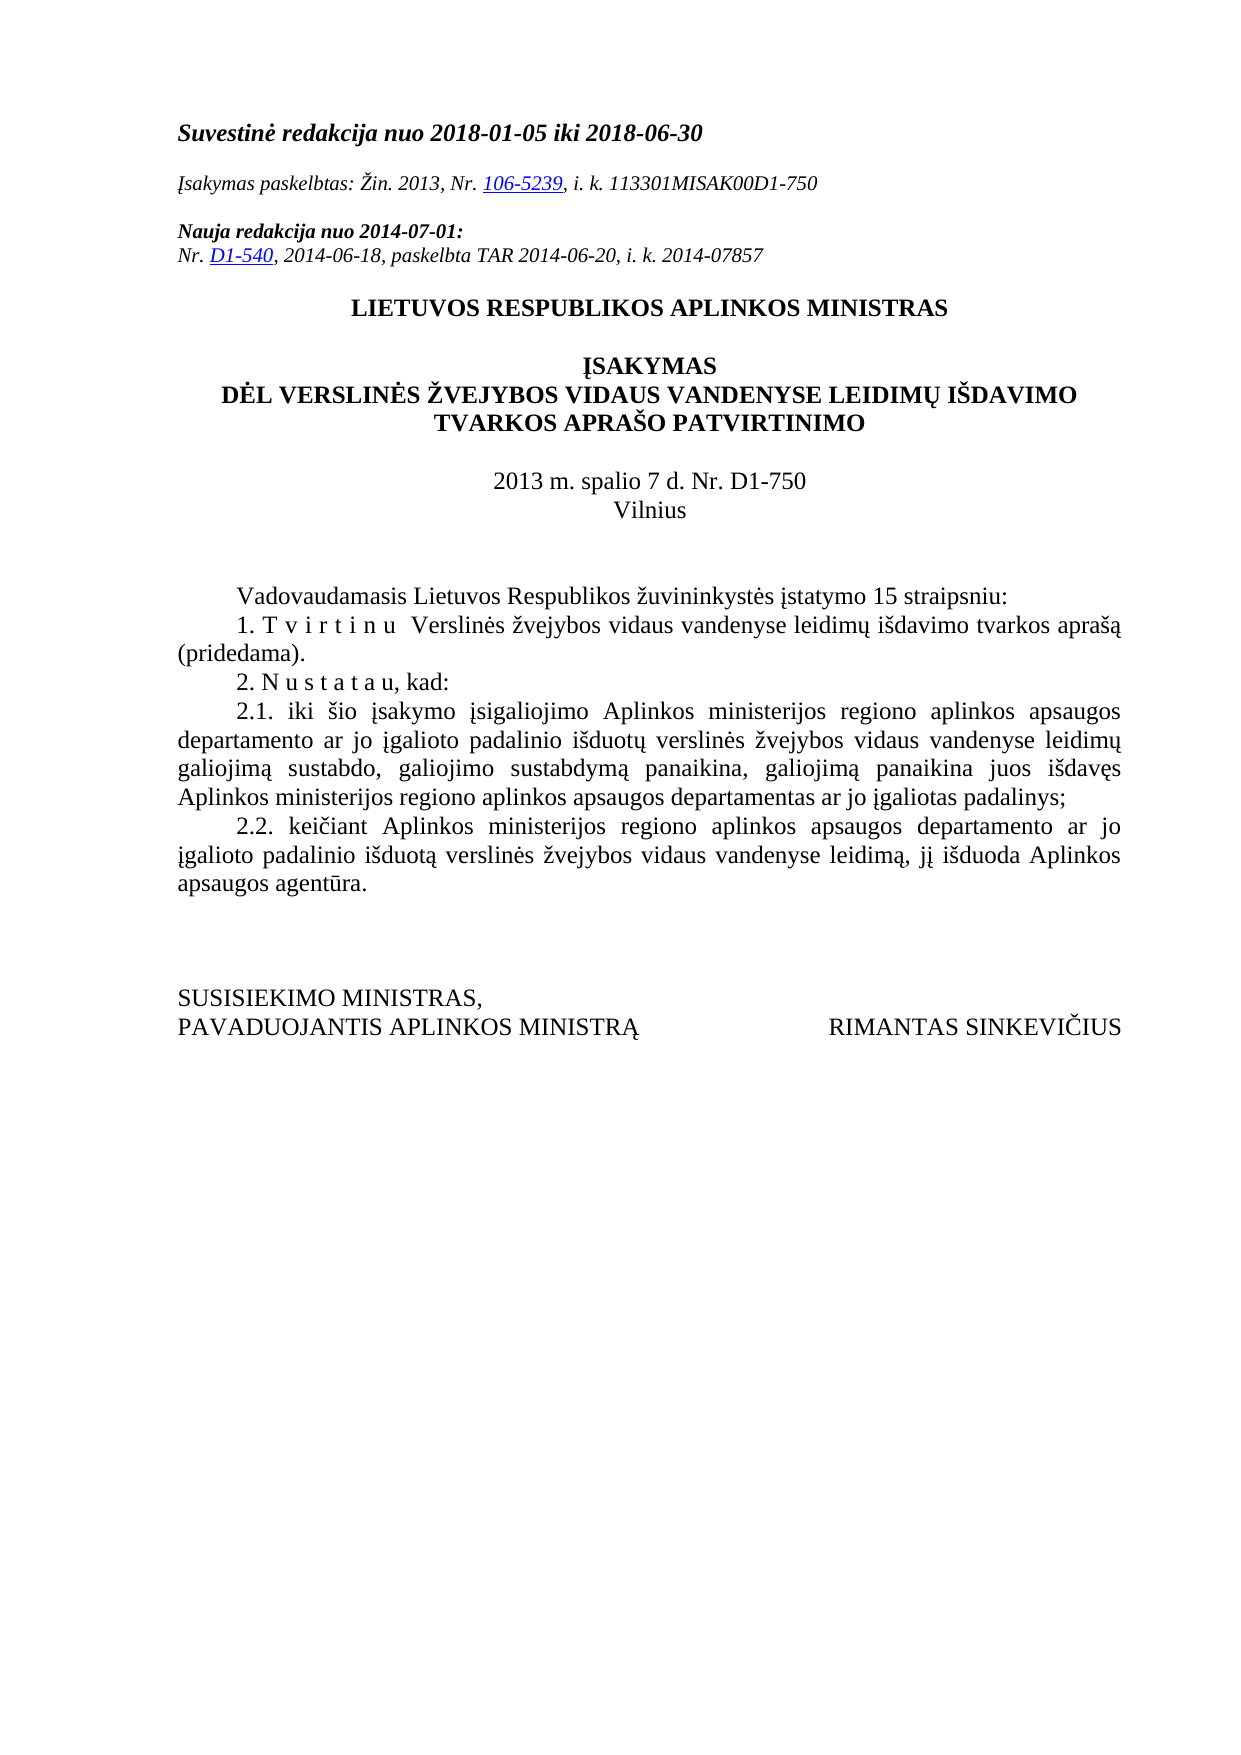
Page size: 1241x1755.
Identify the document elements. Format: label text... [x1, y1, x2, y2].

text Susisiekimo ministras, [177, 983, 1122, 1012]
text Nr. D1-540, 2014-06-18, paskelbta TAR 2014-06-20, i. k. 2014-07857 [177, 243, 1122, 267]
text DĖL VERSLINĖS ŽVEJYBOS VIDAUS VANDENYSE LEIDIMŲ IŠDAVIMO TVARKOS APRAŠO PATVIRTINIMO [177, 380, 1122, 437]
text LIETUVOS RESPUBLIKOS APLINKOS MINISTRAS [177, 293, 1122, 322]
text Vadovaudamasis Lietuvos Respublikos žuvininkystės įstatymo 15 straipsniu: [177, 581, 1122, 610]
text 2.2. keičiant Aplinkos ministerijos regiono aplinkos apsaugos departamento ar jo įgalioto padalinio išduotą verslinės žvejybos vidaus vandenyse leidimą, jį išduoda Aplinkos apsaugos agentūra. [177, 811, 1122, 897]
text 2013 m. spalio 7 d. Nr. D1-750 [177, 466, 1122, 495]
text Nauja redakcija nuo 2014-07-01: [177, 219, 1122, 243]
text 2.1. iki šio įsakymo įsigaliojimo Aplinkos ministerijos regiono aplinkos apsaugos departamento ar jo įgalioto padalinio išduotų verslinės žvejybos vidaus vandenyse leidimų galiojimą sustabdo, galiojimo sustabdymą panaikina, galiojimą panaikina juos išdavęs Aplinkos ministerijos regiono aplinkos apsaugos departamentas ar jo įgaliotas padalinys; [177, 696, 1122, 811]
text Vilnius [177, 495, 1122, 523]
text 1. T v i r t i n u Verslinės žvejybos vidaus vandenyse leidimų išdavimo tvarkos aprašą (pridedama). [177, 610, 1122, 667]
text Suvestinė redakcija nuo 2018-01-05 iki 2018-06-30 [177, 118, 1122, 147]
text ĮSAKYMAS [177, 351, 1122, 380]
text Įsakymas paskelbtas: Žin. 2013, Nr. 106-5239, i. k. 113301MISAK00D1-750 [177, 171, 1122, 195]
text 2. N u s t a t a u, kad: [177, 667, 1122, 696]
text pavaduojantis aplinkos ministrą Rimantas Sinkevičius [177, 1012, 1122, 1041]
